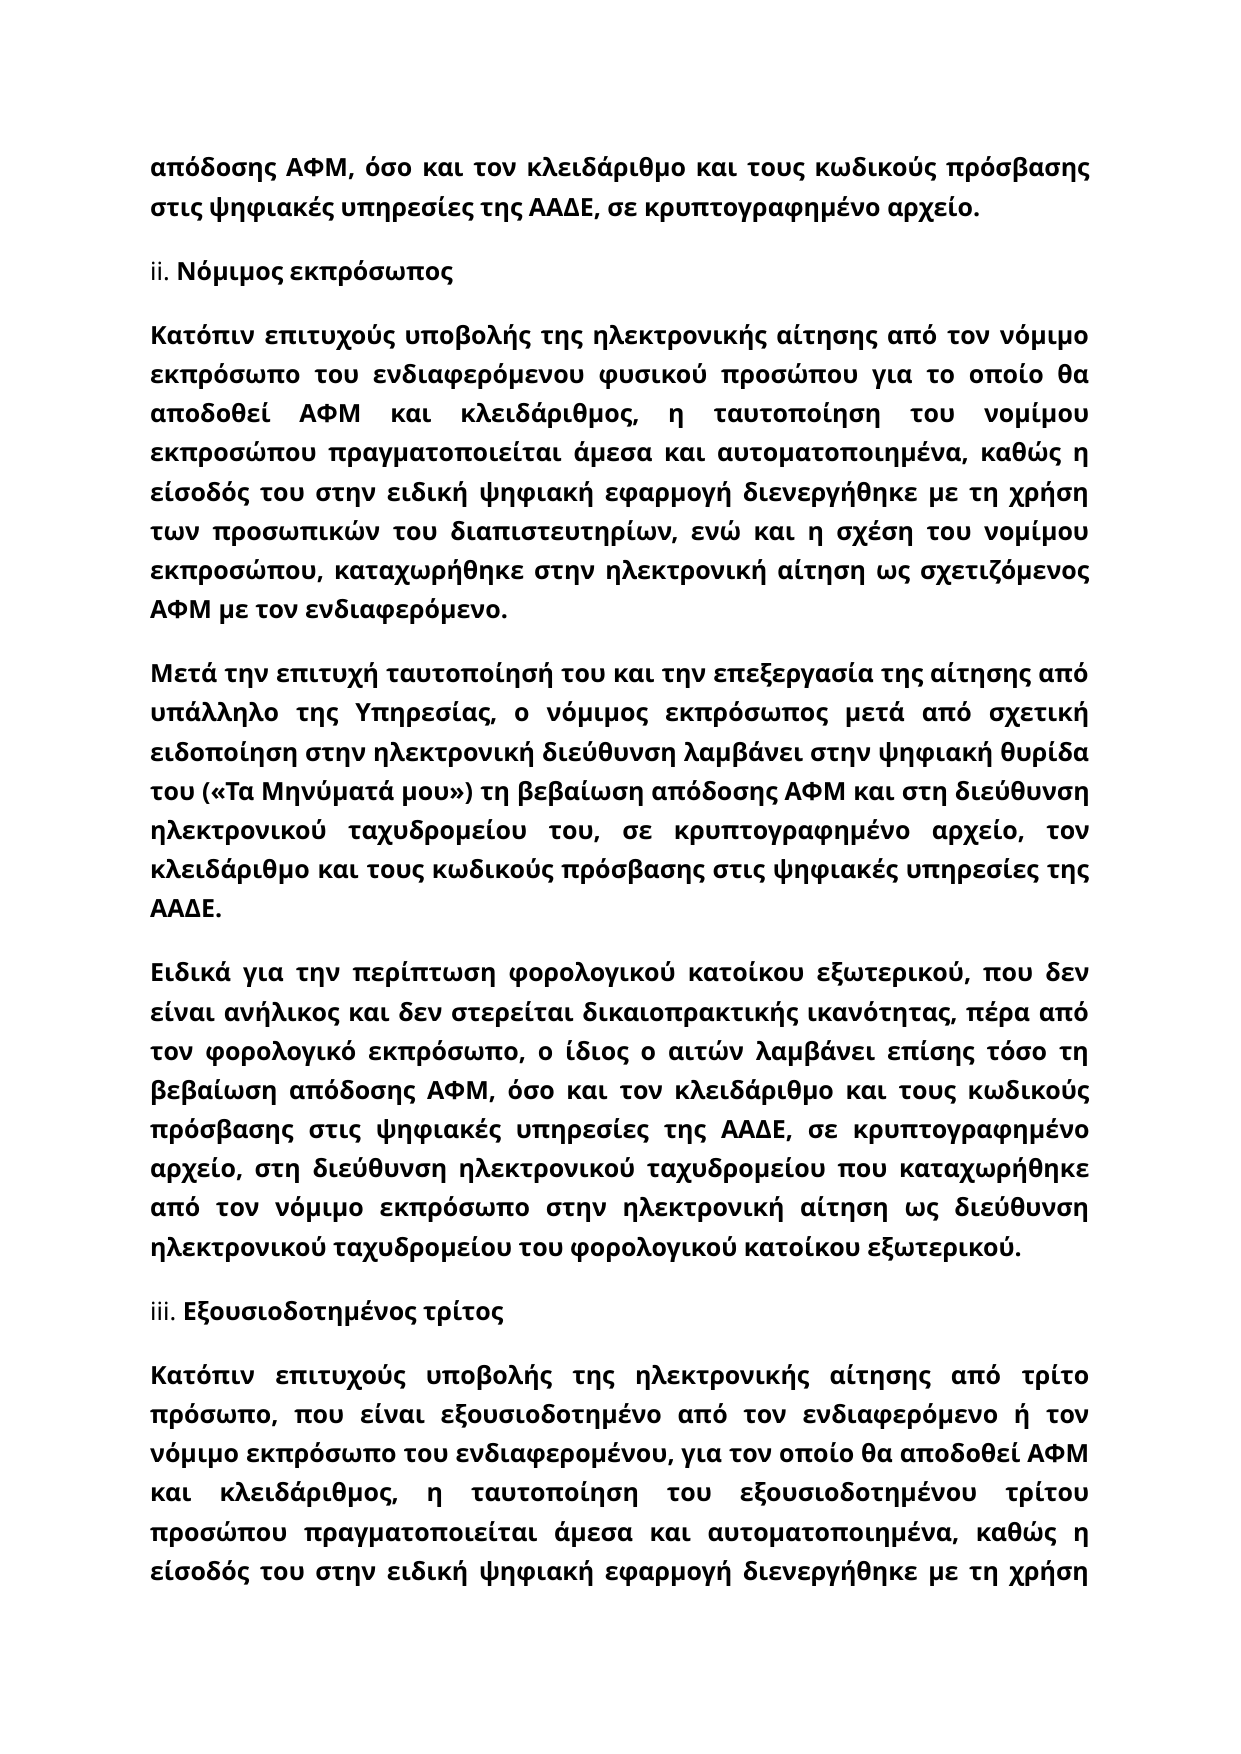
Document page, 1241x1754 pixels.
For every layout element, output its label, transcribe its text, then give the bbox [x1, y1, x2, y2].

text iii. Εξουσιοδοτημένος τρίτος [150, 1293, 1090, 1327]
text απόδοσης ΑΦΜ, όσο και τον κλειδάριθμο και τους κωδικούς πρόσβασης στις ψηφιακές υπηρεσίες της ΑΑΔΕ, σε κρυπτογραφημένο αρχείο. [150, 150, 1090, 223]
text Κατόπιν επιτυχούς υποβολής της ηλεκτρονικής αίτησης από τον νόμιμο εκπρόσωπο του ενδιαφερόμενου φυσικού προσώπου για το οποίο θα αποδοθεί ΑΦΜ και κλειδάριθμος, η ταυτοποίηση του νομίμου εκπροσώπου πραγματοποιείται άμεσα και αυτοματοποιημένα, καθώς η είσοδός του στην ειδική ψηφιακή εφαρμογή διενεργήθηκε με τη χρήση των προσωπικών του διαπιστευτηρίων, ενώ και η σχέση του νομίμου εκπροσώπου, καταχωρήθηκε στην ηλεκτρονική αίτηση ως σχετιζόμενος ΑΦΜ με τον ενδιαφερόμενο. [150, 317, 1090, 626]
text Κατόπιν επιτυχούς υποβολής της ηλεκτρονικής αίτησης από τρίτο πρόσωπο, που είναι εξουσιοδοτημένο από τον ενδιαφερόμενο ή τον νόμιμο εκπρόσωπο του ενδιαφερομένου, για τον οποίο θα αποδοθεί ΑΦΜ και κλειδάριθμος, η ταυτοποίηση του εξουσιοδοτημένου τρίτου προσώπου πραγματοποιείται άμεσα και αυτοματοποιημένα, καθώς η είσοδός του στην ειδική ψηφιακή εφαρμογή διενεργήθηκε με τη χρήση [150, 1357, 1090, 1587]
text ii. Νόμιμος εκπρόσωπος [150, 253, 1090, 287]
text Μετά την επιτυχή ταυτοποίησή του και την επεξεργασία της αίτησης από υπάλληλο της Υπηρεσίας, ο νόμιμος εκπρόσωπος μετά από σχετική ειδοποίηση στην ηλεκτρονική διεύθυνση λαμβάνει στην ψηφιακή θυρίδα του («Τα Μηνύματά μου») τη βεβαίωση απόδοσης ΑΦΜ και στη διεύθυνση ηλεκτρονικού ταχυδρομείου του, σε κρυπτογραφημένο αρχείο, τον κλειδάριθμο και τους κωδικούς πρόσβασης στις ψηφιακές υπηρεσίες της ΑΑΔΕ. [150, 656, 1090, 925]
text Ειδικά για την περίπτωση φορολογικού κατοίκου εξωτερικού, που δεν είναι ανήλικος και δεν στερείται δικαιοπρακτικής ικανότητας, πέρα από τον φορολογικό εκπρόσωπο, ο ίδιος ο αιτών λαμβάνει επίσης τόσο τη βεβαίωση απόδοσης ΑΦΜ, όσο και τον κλειδάριθμο και τους κωδικούς πρόσβασης στις ψηφιακές υπηρεσίες της ΑΑΔΕ, σε κρυπτογραφημένο αρχείο, στη διεύθυνση ηλεκτρονικού ταχυδρομείου που καταχωρήθηκε από τον νόμιμο εκπρόσωπο στην ηλεκτρονική αίτηση ως διεύθυνση ηλεκτρονικού ταχυδρομείου του φορολογικού κατοίκου εξωτερικού. [150, 955, 1090, 1263]
